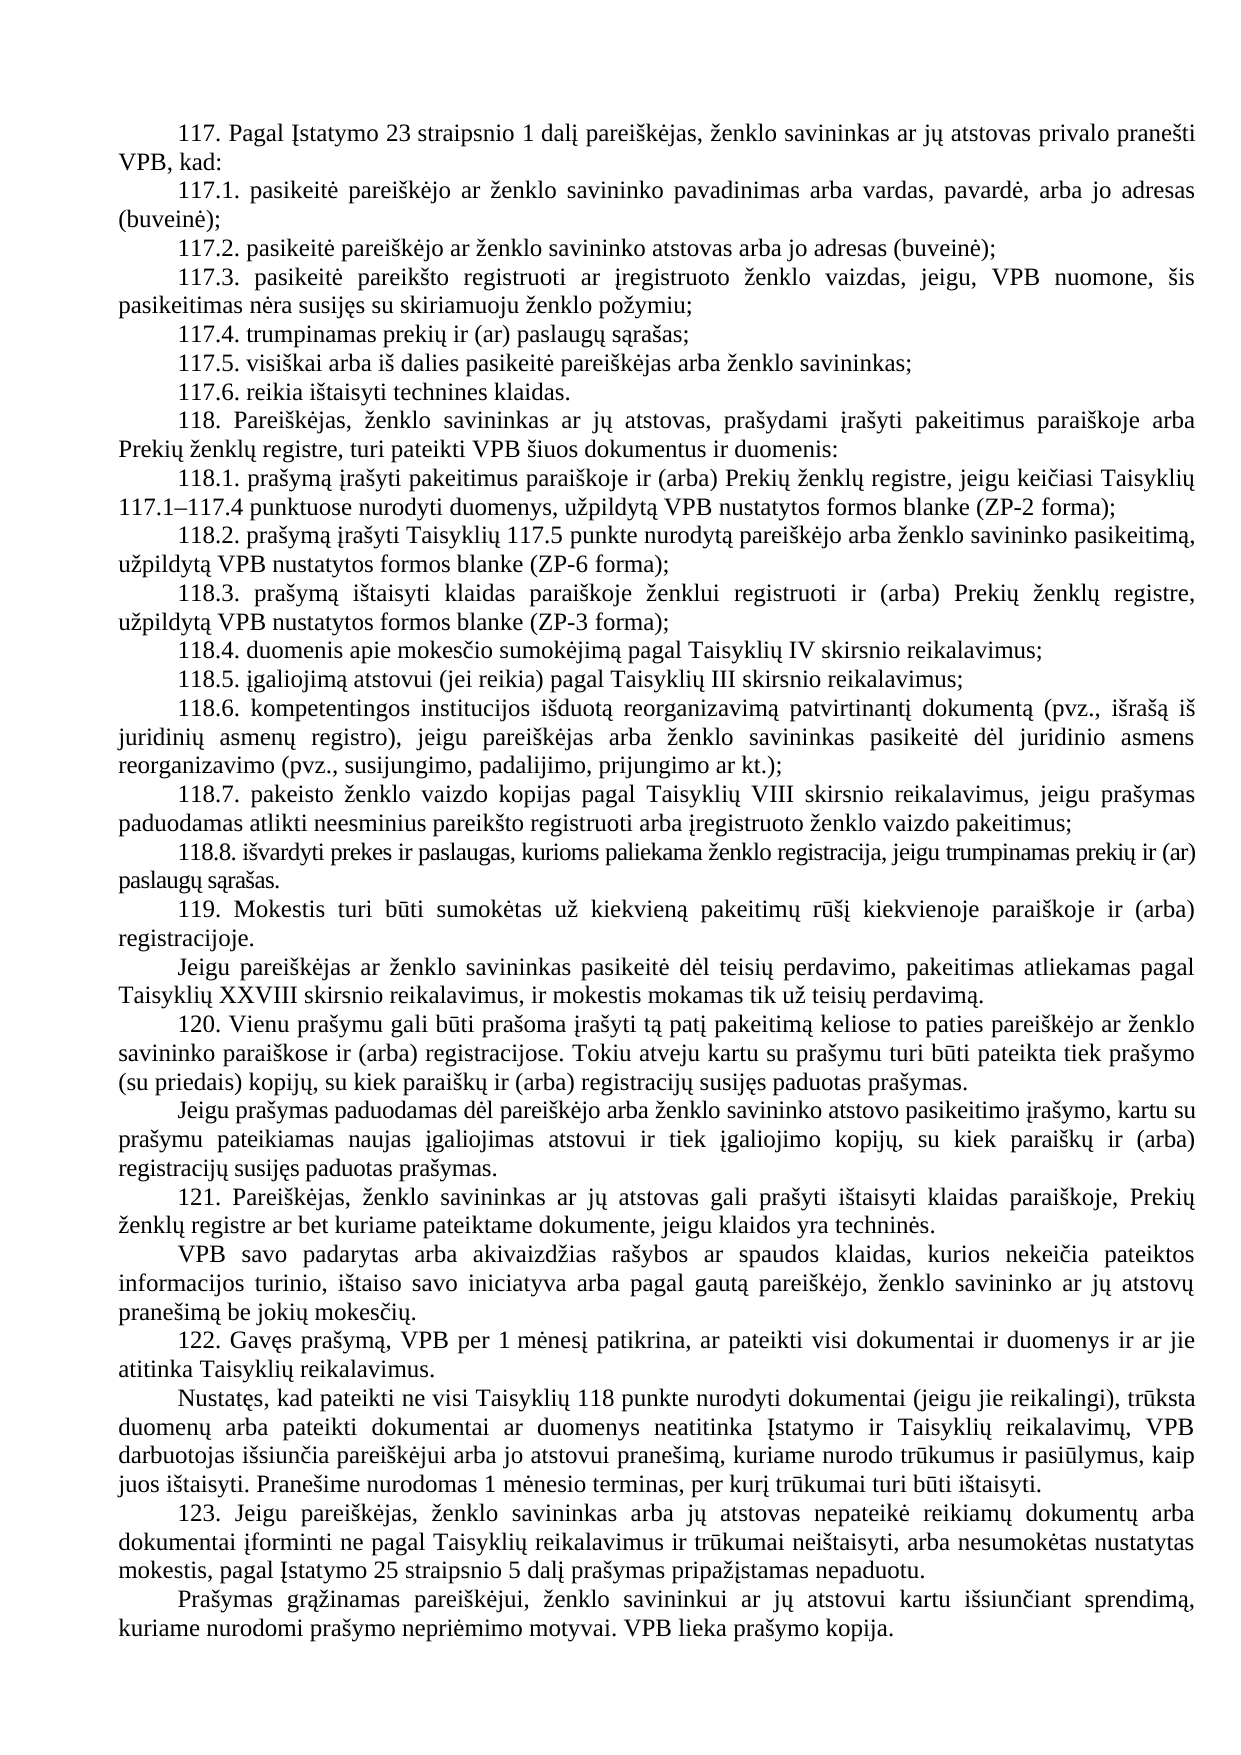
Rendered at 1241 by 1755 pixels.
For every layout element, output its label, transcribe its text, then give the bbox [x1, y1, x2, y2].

text 121. Pareiškėjas, ženklo savininkas ar jų atstovas gali prašyti ištaisyti klaidas paraiškoje, Prekių ženklų registre ar bet kuriame pateiktame dokumente, jeigu klaidos yra techninės. [118, 1182, 1196, 1239]
text Nustatęs, kad pateikti ne visi Taisyklių 118 punkte nurodyti dokumentai (jeigu jie reikalingi), trūksta duomenų arba pateikti dokumentai ar duomenys neatitinka Įstatymo ir Taisyklių reikalavimų, VPB darbuotojas išsiunčia pareiškėjui arba jo atstovui pranešimą, kuriame nurodo trūkumus ir pasiūlymus, kaip juos ištaisyti. Pranešime nurodomas 1 mėnesio terminas, per kurį trūkumai turi būti ištaisyti. [118, 1383, 1196, 1498]
text Jeigu pareiškėjas ar ženklo savininkas pasikeitė dėl teisių perdavimo, pakeitimas atliekamas pagal Taisyklių XXVIII skirsnio reikalavimus, ir mokestis mokamas tik už teisių perdavimą. [118, 952, 1196, 1009]
text 118.6. kompetentingos institucijos išduotą reorganizavimą patvirtinantį dokumentą (pvz., išrašą iš juridinių asmenų registro), jeigu pareiškėjas arba ženklo savininkas pasikeitė dėl juridinio asmens reorganizavimo (pvz., susijungimo, padalijimo, prijungimo ar kt.); [118, 693, 1196, 779]
text 122. Gavęs prašymą, VPB per 1 mėnesį patikrina, ar pateikti visi dokumentai ir duomenys ir ar jie atitinka Taisyklių reikalavimus. [118, 1326, 1196, 1383]
text 117.1. pasikeitė pareiškėjo ar ženklo savininko pavadinimas arba vardas, pavardė, arba jo adresas (buveinė); [118, 176, 1196, 233]
text 119. Mokestis turi būti sumokėtas už kiekvieną pakeitimų rūšį kiekvienoje paraiškoje ir (arba) registracijoje. [118, 894, 1196, 952]
text Prašymas grąžinamas pareiškėjui, ženklo savininkui ar jų atstovui kartu išsiunčiant sprendimą, kuriame nurodomi prašymo nepriėmimo motyvai. VPB lieka prašymo kopija. [118, 1584, 1196, 1642]
text 123. Jeigu pareiškėjas, ženklo savininkas arba jų atstovas nepateikė reikiamų dokumentų arba dokumentai įforminti ne pagal Taisyklių reikalavimus ir trūkumai neištaisyti, arba nesumokėtas nustatytas mokestis, pagal Įstatymo 25 straipsnio 5 dalį prašymas pripažįstamas nepaduotu. [118, 1498, 1196, 1584]
text 118.2. prašymą įrašyti Taisyklių 117.5 punkte nurodytą pareiškėjo arba ženklo savininko pasikeitimą, užpildytą VPB nustatytos formos blanke (ZP-6 forma); [118, 521, 1196, 578]
text 118.1. prašymą įrašyti pakeitimus paraiškoje ir (arba) Prekių ženklų registre, jeigu keičiasi Taisyklių 117.1–117.4 punktuose nurodyti duomenys, užpildytą VPB nustatytos formos blanke (ZP-2 forma); [118, 463, 1196, 521]
text 117.4. trumpinamas prekių ir (ar) paslaugų sąrašas; [118, 319, 1196, 348]
text 117.2. pasikeitė pareiškėjo ar ženklo savininko atstovas arba jo adresas (buveinė); [118, 233, 1196, 262]
text 117.3. pasikeitė pareikšto registruoti ar įregistruoto ženklo vaizdas, jeigu, VPB nuomone, šis pasikeitimas nėra susijęs su skiriamuoju ženklo požymiu; [118, 262, 1196, 319]
text 117.6. reikia ištaisyti technines klaidas. [118, 377, 1196, 406]
text 118.8. išvardyti prekes ir paslaugas, kurioms paliekama ženklo registracija, jeigu trumpinamas prekių ir (ar) paslaugų sąrašas. [118, 837, 1196, 894]
text 118.7. pakeisto ženklo vaizdo kopijas pagal Taisyklių VIII skirsnio reikalavimus, jeigu prašymas paduodamas atlikti neesminius pareikšto registruoti arba įregistruoto ženklo vaizdo pakeitimus; [118, 779, 1196, 837]
text 118.3. prašymą ištaisyti klaidas paraiškoje ženklui registruoti ir (arba) Prekių ženklų registre, užpildytą VPB nustatytos formos blanke (ZP-3 forma); [118, 578, 1196, 636]
text 118.4. duomenis apie mokesčio sumokėjimą pagal Taisyklių IV skirsnio reikalavimus; [118, 636, 1196, 664]
text 117.5. visiškai arba iš dalies pasikeitė pareiškėjas arba ženklo savininkas; [118, 348, 1196, 377]
text VPB savo padarytas arba akivaizdžias rašybos ar spaudos klaidas, kurios nekeičia pateiktos informacijos turinio, ištaiso savo iniciatyva arba pagal gautą pareiškėjo, ženklo savininko ar jų atstovų pranešimą be jokių mokesčių. [118, 1239, 1196, 1326]
text Jeigu prašymas paduodamas dėl pareiškėjo arba ženklo savininko atstovo pasikeitimo įrašymo, kartu su prašymu pateikiamas naujas įgaliojimas atstovui ir tiek įgaliojimo kopijų, su kiek paraiškų ir (arba) registracijų susijęs paduotas prašymas. [118, 1096, 1196, 1182]
text 117. Pagal Įstatymo 23 straipsnio 1 dalį pareiškėjas, ženklo savininkas ar jų atstovas privalo pranešti VPB, kad: [118, 118, 1196, 176]
text 118. Pareiškėjas, ženklo savininkas ar jų atstovas, prašydami įrašyti pakeitimus paraiškoje arba Prekių ženklų registre, turi pateikti VPB šiuos dokumentus ir duomenis: [118, 406, 1196, 463]
text 120. Vienu prašymu gali būti prašoma įrašyti tą patį pakeitimą keliose to paties pareiškėjo ar ženklo savininko paraiškose ir (arba) registracijose. Tokiu atveju kartu su prašymu turi būti pateikta tiek prašymo (su priedais) kopijų, su kiek paraiškų ir (arba) registracijų susijęs paduotas prašymas. [118, 1009, 1196, 1096]
text 118.5. įgaliojimą atstovui (jei reikia) pagal Taisyklių III skirsnio reikalavimus; [118, 664, 1196, 693]
